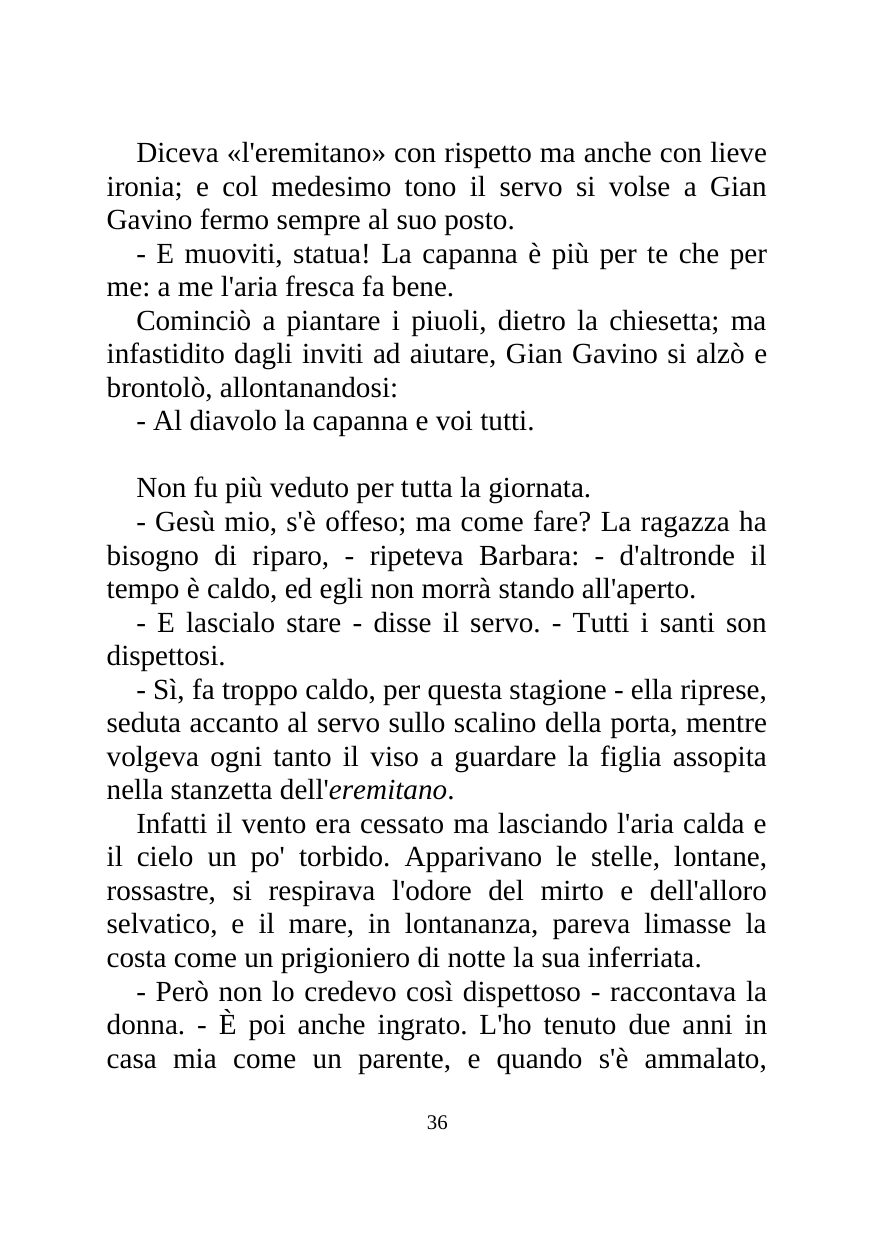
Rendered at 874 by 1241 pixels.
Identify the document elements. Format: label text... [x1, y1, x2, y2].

text - Gesù mio, s'è offeso; ma come fare? La ragazza ha bisogno di riparo, - ripeteva Barbara: - d'altronde il tempo è caldo, ed egli non morrà stando all'aperto. [106, 504, 768, 605]
text Infatti il vento era cessato ma lasciando l'aria calda e il cielo un po' torbido. Apparivano le stelle, lontane, rossastre, si respirava l'odore del mirto e dell'alloro selvatico, e il mare, in lontananza, pareva limasse la costa come un prigioniero di notte la sua inferriata. [106, 806, 768, 974]
text - E lascialo stare - disse il servo. - Tutti i santi son dispettosi. [106, 605, 768, 672]
text - Però non lo credevo così dispettoso - raccontava la donna. - È poi anche ingrato. L'ho tenuto due anni in casa mia come un parente, e quando s'è ammalato, [106, 974, 768, 1074]
text - Sì, fa troppo caldo, per questa stagione - ella riprese, seduta accanto al servo sullo scalino della porta, mentre volgeva ogni tanto il viso a guardare la figlia assopita nella stanzetta dell'eremitano. [106, 672, 768, 806]
text - Al diavolo la capanna e voi tutti. [106, 403, 768, 437]
text Cominciò a piantare i piuoli, dietro la chiesetta; ma infastidito dagli inviti ad aiutare, Gian Gavino si alzò e brontolò, allontanandosi: [106, 303, 768, 403]
text - E muoviti, statua! La capanna è più per te che per me: a me l'aria fresca fa bene. [106, 236, 768, 303]
text Diceva «l'eremitano» con rispetto ma anche con lieve ironia; e col medesimo tono il servo si volse a Gian Gavino fermo sempre al suo posto. [106, 135, 768, 236]
text Non fu più veduto per tutta la giornata. [106, 471, 768, 504]
